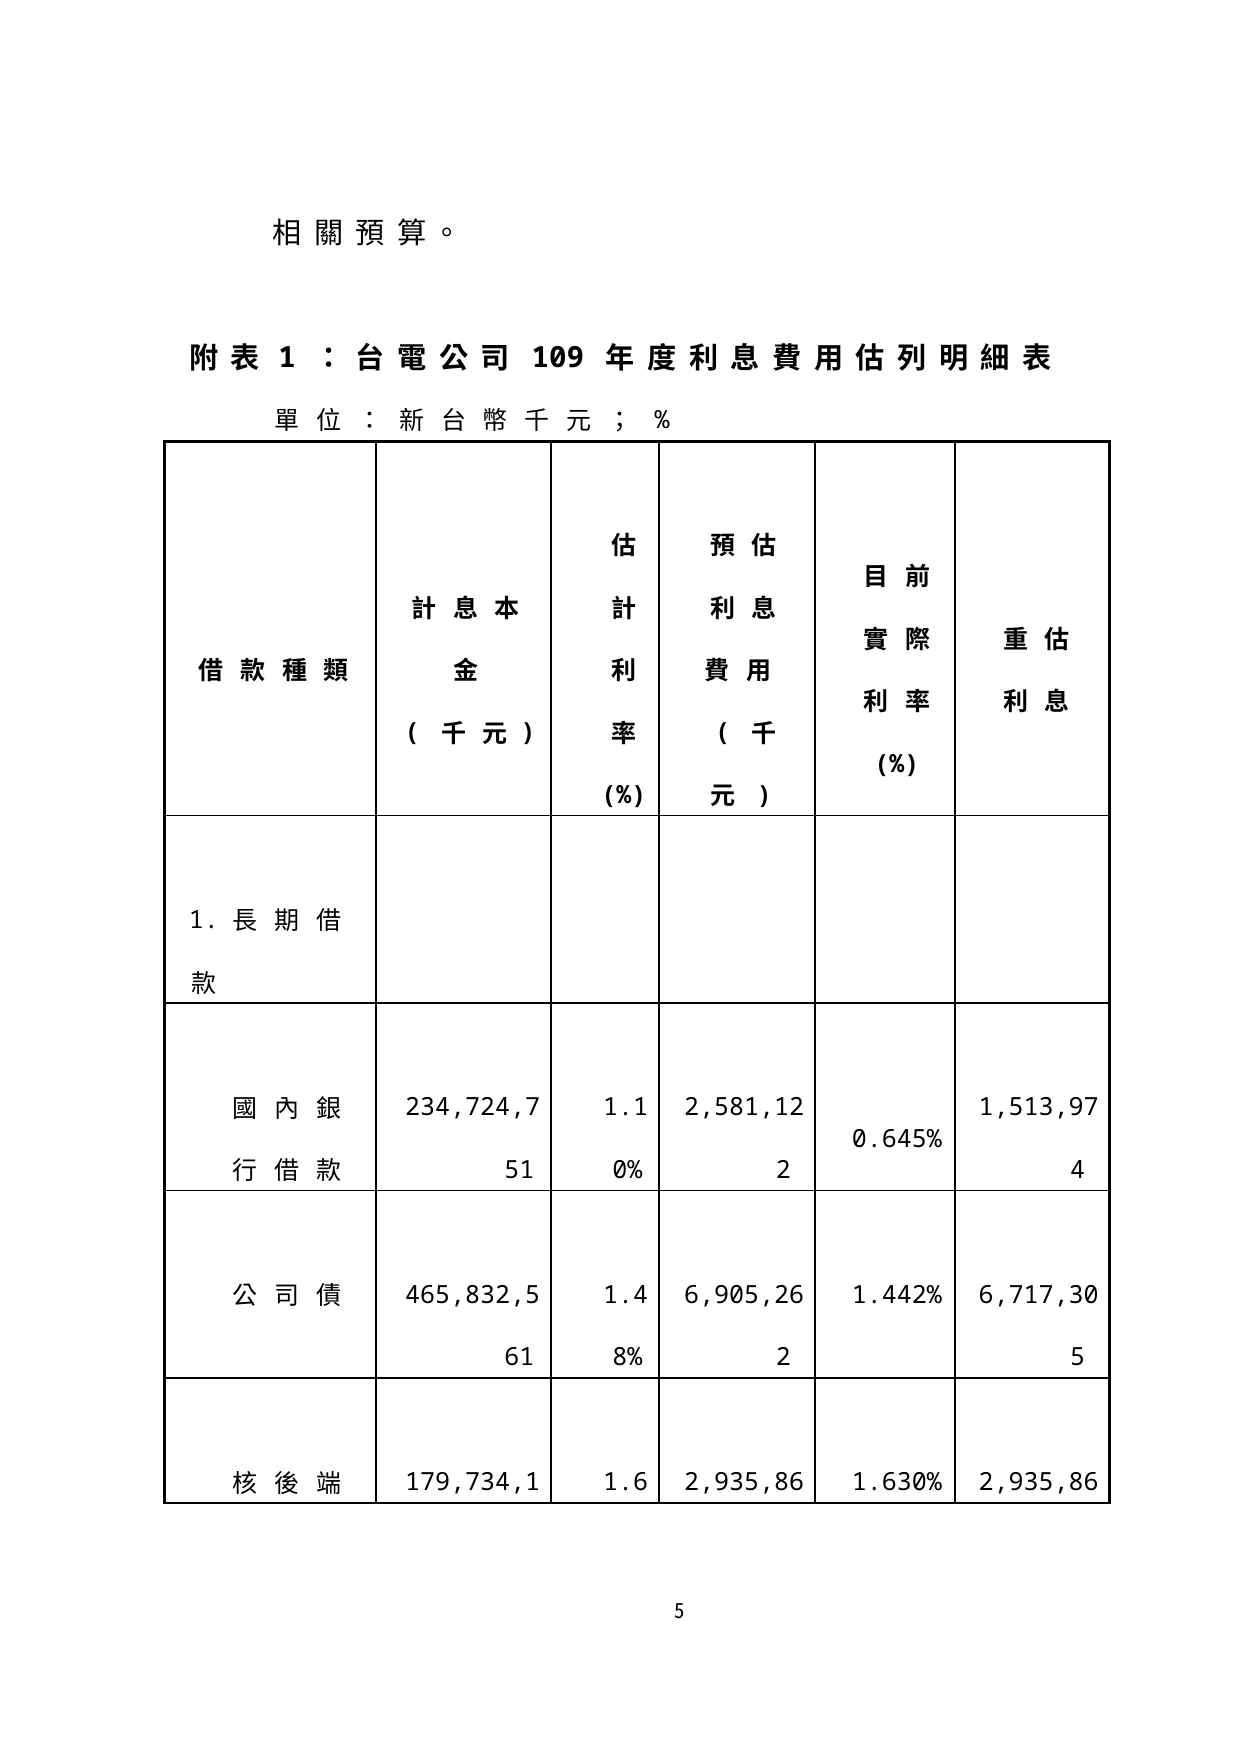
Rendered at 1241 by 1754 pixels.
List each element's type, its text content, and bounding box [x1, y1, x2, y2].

table_cell 1.48% [552, 1191, 658, 1377]
table_cell 1.長期借款 [166, 816, 375, 1002]
table_cell 465,832,561 [377, 1191, 550, 1377]
table_cell [552, 816, 658, 1002]
table_cell 1,513,974 [956, 1004, 1108, 1189]
text 附表1：台電公司109年度利息費用估列明細表 單位：新台幣千元；% [155, 314, 1078, 439]
table_header 計息本金 (千元) [377, 443, 550, 814]
table_cell 234,724,751 [377, 1004, 550, 1189]
table_cell 6,717,305 [956, 1191, 1108, 1377]
table_cell [956, 816, 1108, 1002]
table_cell 2,935,86 [956, 1379, 1108, 1502]
table_header 預估利息費用(千元) [660, 443, 814, 814]
table_cell 1.630% [816, 1379, 954, 1502]
table_header 借款種類 [166, 443, 375, 814]
table_cell 1.442% [816, 1191, 954, 1377]
table_header 重估利息 [956, 443, 1108, 814]
table_cell [816, 816, 954, 1002]
table_header 目前實際利率(%) [816, 443, 954, 814]
table_cell 2,935,86 [660, 1379, 814, 1502]
table_cell 公司債 [166, 1191, 375, 1377]
table_cell 國內銀行借款 [166, 1004, 375, 1189]
table_cell 0.645% [816, 1004, 954, 1189]
table_cell 179,734,1 [377, 1379, 550, 1502]
table_cell 1.10% [552, 1004, 658, 1189]
text 相關預算。 [242, 189, 1058, 252]
table_cell 1.6 [552, 1379, 658, 1502]
table_cell [660, 816, 814, 1002]
table_header 估計利率(%) [552, 443, 658, 814]
table_cell 6,905,262 [660, 1191, 814, 1377]
table_cell [377, 816, 550, 1002]
table_cell 核後端 [166, 1379, 375, 1502]
table_cell 2,581,122 [660, 1004, 814, 1189]
